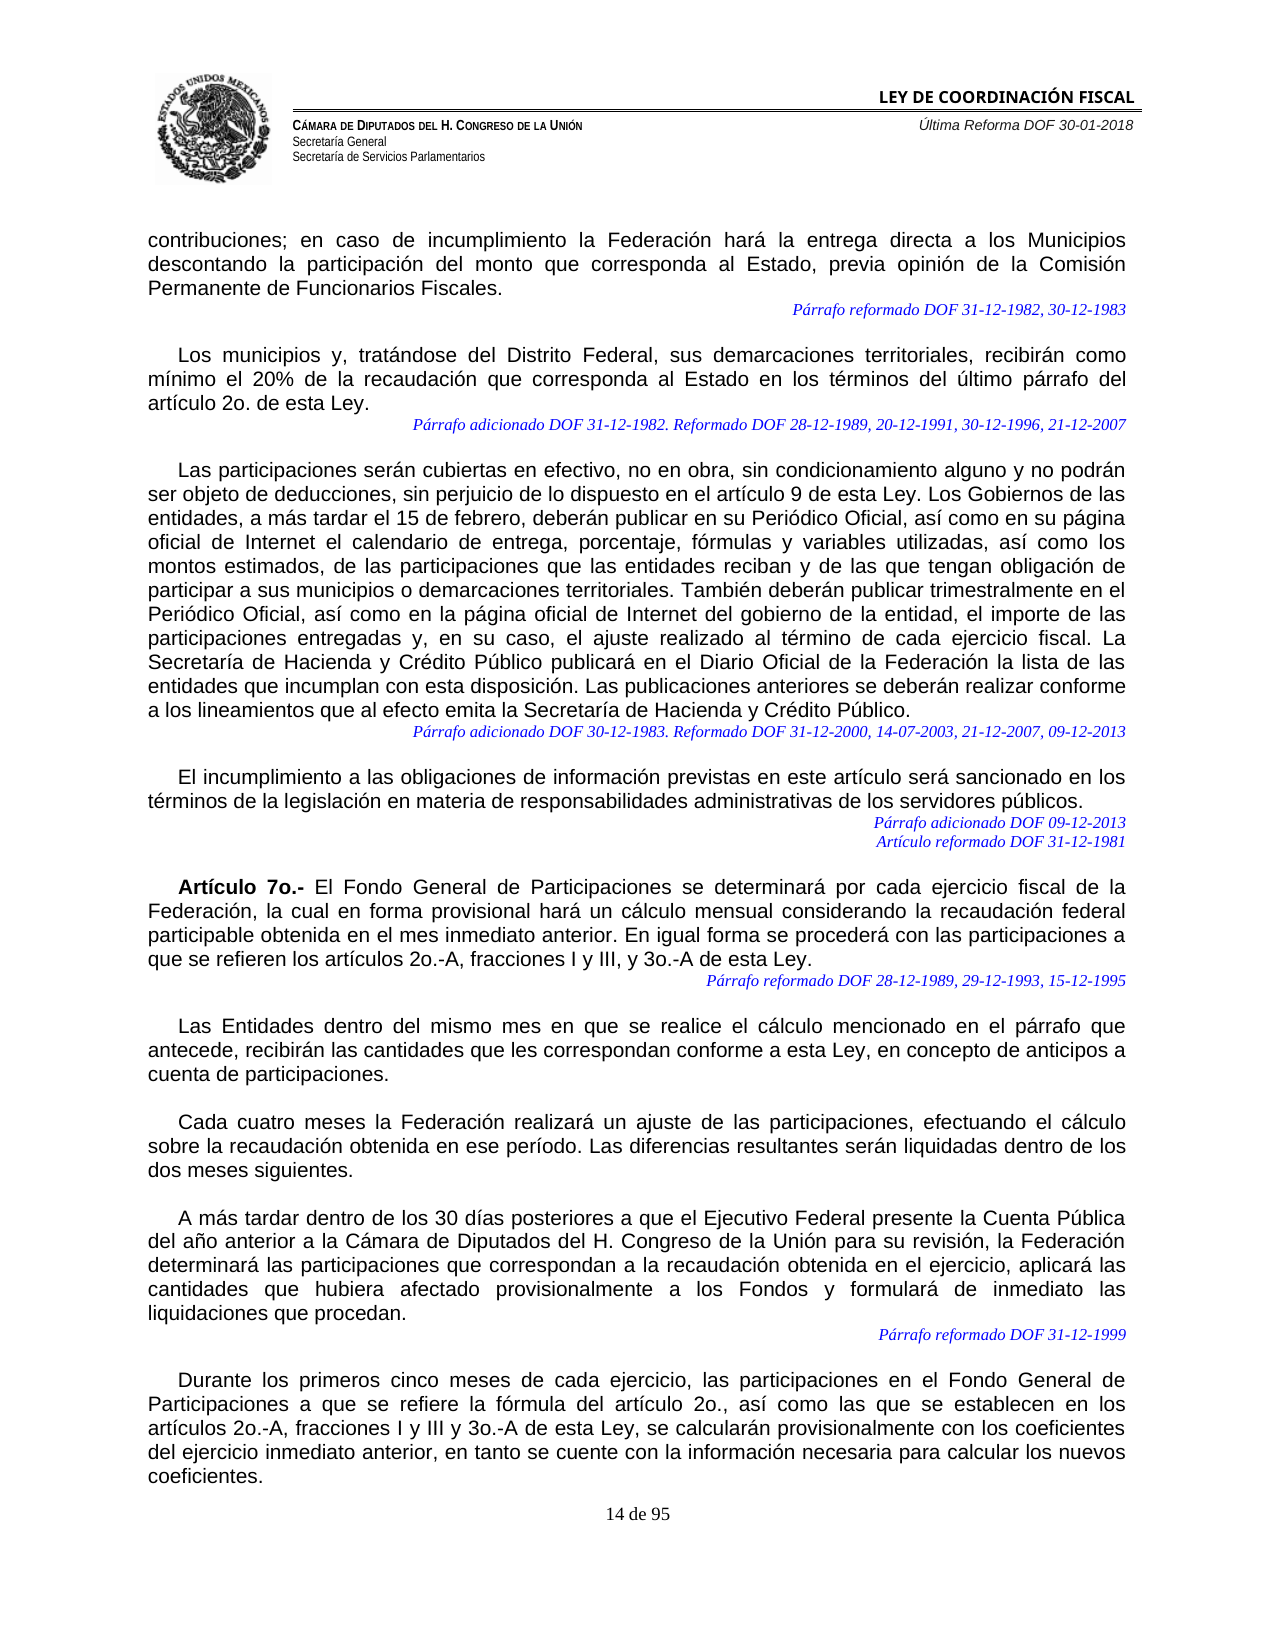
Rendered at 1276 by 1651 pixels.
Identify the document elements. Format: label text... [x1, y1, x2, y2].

text Párrafo adicionado DOF 31-12-1982. Reformado DOF 28-12-1989, 20-12-1991, 30-12-1996, 21-12-2007 [148, 415, 1127, 434]
text Las Entidades dentro del mismo mes en que se realice el cálculo mencionado en el párrafo que antecede, recibirán las cantidades que les correspondan conforme a esta Ley, en concepto de anticipos a cuenta de participaciones. [148, 1014, 1127, 1086]
text Párrafo reformado DOF 31-12-1982, 30-12-1983 [148, 300, 1127, 319]
text Párrafo reformado DOF 28-12-1989, 29-12-1993, 15-12-1995 [148, 971, 1127, 990]
text Artículo 7o.- El Fondo General de Participaciones se determinará por cada ejercicio fiscal de la Federación, la cual en forma provisional hará un cálculo mensual considerando la recaudación federal participable obtenida en el mes inmediato anterior. En igual forma se procederá con las participaciones a que se refieren los artículos 2o.-A, fracciones I y III, y 3o.-A de esta Ley. [148, 875, 1127, 971]
text El incumplimiento a las obligaciones de información previstas en este artículo será sancionado en los términos de la legislación en materia de responsabilidades administrativas de los servidores públicos. [148, 764, 1127, 812]
text A más tardar dentro de los 30 días posteriores a que el Ejecutivo Federal presente la Cuenta Pública del año anterior a la Cámara de Diputados del H. Congreso de la Unión para su revisión, la Federación determinará las participaciones que correspondan a la recaudación obtenida en el ejercicio, aplicará las cantidades que hubiera afectado provisionalmente a los Fondos y formulará de inmediato las liquidaciones que procedan. [148, 1205, 1127, 1325]
text Cada cuatro meses la Federación realizará un ajuste de las participaciones, efectuando el cálculo sobre la recaudación obtenida en ese período. Las diferencias resultantes serán liquidadas dentro de los dos meses siguientes. [148, 1109, 1127, 1181]
text Párrafo adicionado DOF 09-12-2013 [148, 812, 1127, 832]
text Párrafo adicionado DOF 30-12-1983. Reformado DOF 31-12-2000, 14-07-2003, 21-12-2007, 09-12-2013 [148, 721, 1127, 741]
text Los municipios y, tratándose del Distrito Federal, sus demarcaciones territoriales, recibirán como mínimo el 20% de la recaudación que corresponda al Estado en los términos del último párrafo del artículo 2o. de esta Ley. [148, 343, 1127, 415]
text Durante los primeros cinco meses de cada ejercicio, las participaciones en el Fondo General de Participaciones a que se refiere la fórmula del artículo 2o., así como las que se establecen en los artículos 2o.-A, fracciones I y III y 3o.-A de esta Ley, se calcularán provisionalmente con los coeficientes del ejercicio inmediato anterior, en tanto se cuente con la información necesaria para calcular los nuevos coeficientes. [148, 1368, 1127, 1488]
text Artículo reformado DOF 31-12-1981 [148, 832, 1127, 851]
text Las participaciones serán cubiertas en efectivo, no en obra, sin condicionamiento alguno y no podrán ser objeto de deducciones, sin perjuicio de lo dispuesto en el artículo 9 de esta Ley. Los Gobiernos de las entidades, a más tardar el 15 de febrero, deberán publicar en su Periódico Oficial, así como en su página oficial de Internet el calendario de entrega, porcentaje, fórmulas y variables utilizadas, así como los montos estimados, de las participaciones que las entidades reciban y de las que tengan obligación de participar a sus municipios o demarcaciones territoriales. También deberán publicar trimestralmente en el Periódico Oficial, así como en la página oficial de Internet del gobierno de la entidad, el importe de las participaciones entregadas y, en su caso, el ajuste realizado al término de cada ejercicio fiscal. La Secretaría de Hacienda y Crédito Público publicará en el Diario Oficial de la Federación la lista de las entidades que incumplan con esta disposición. Las publicaciones anteriores se deberán realizar conforme a los lineamientos que al efecto emita la Secretaría de Hacienda y Crédito Público. [148, 458, 1127, 721]
text contribuciones; en caso de incumplimiento la Federación hará la entrega directa a los Municipios descontando la participación del monto que corresponda al Estado, previa opinión de la Comisión Permanente de Funcionarios Fiscales. [148, 228, 1127, 300]
text Párrafo reformado DOF 31-12-1999 [148, 1325, 1127, 1344]
